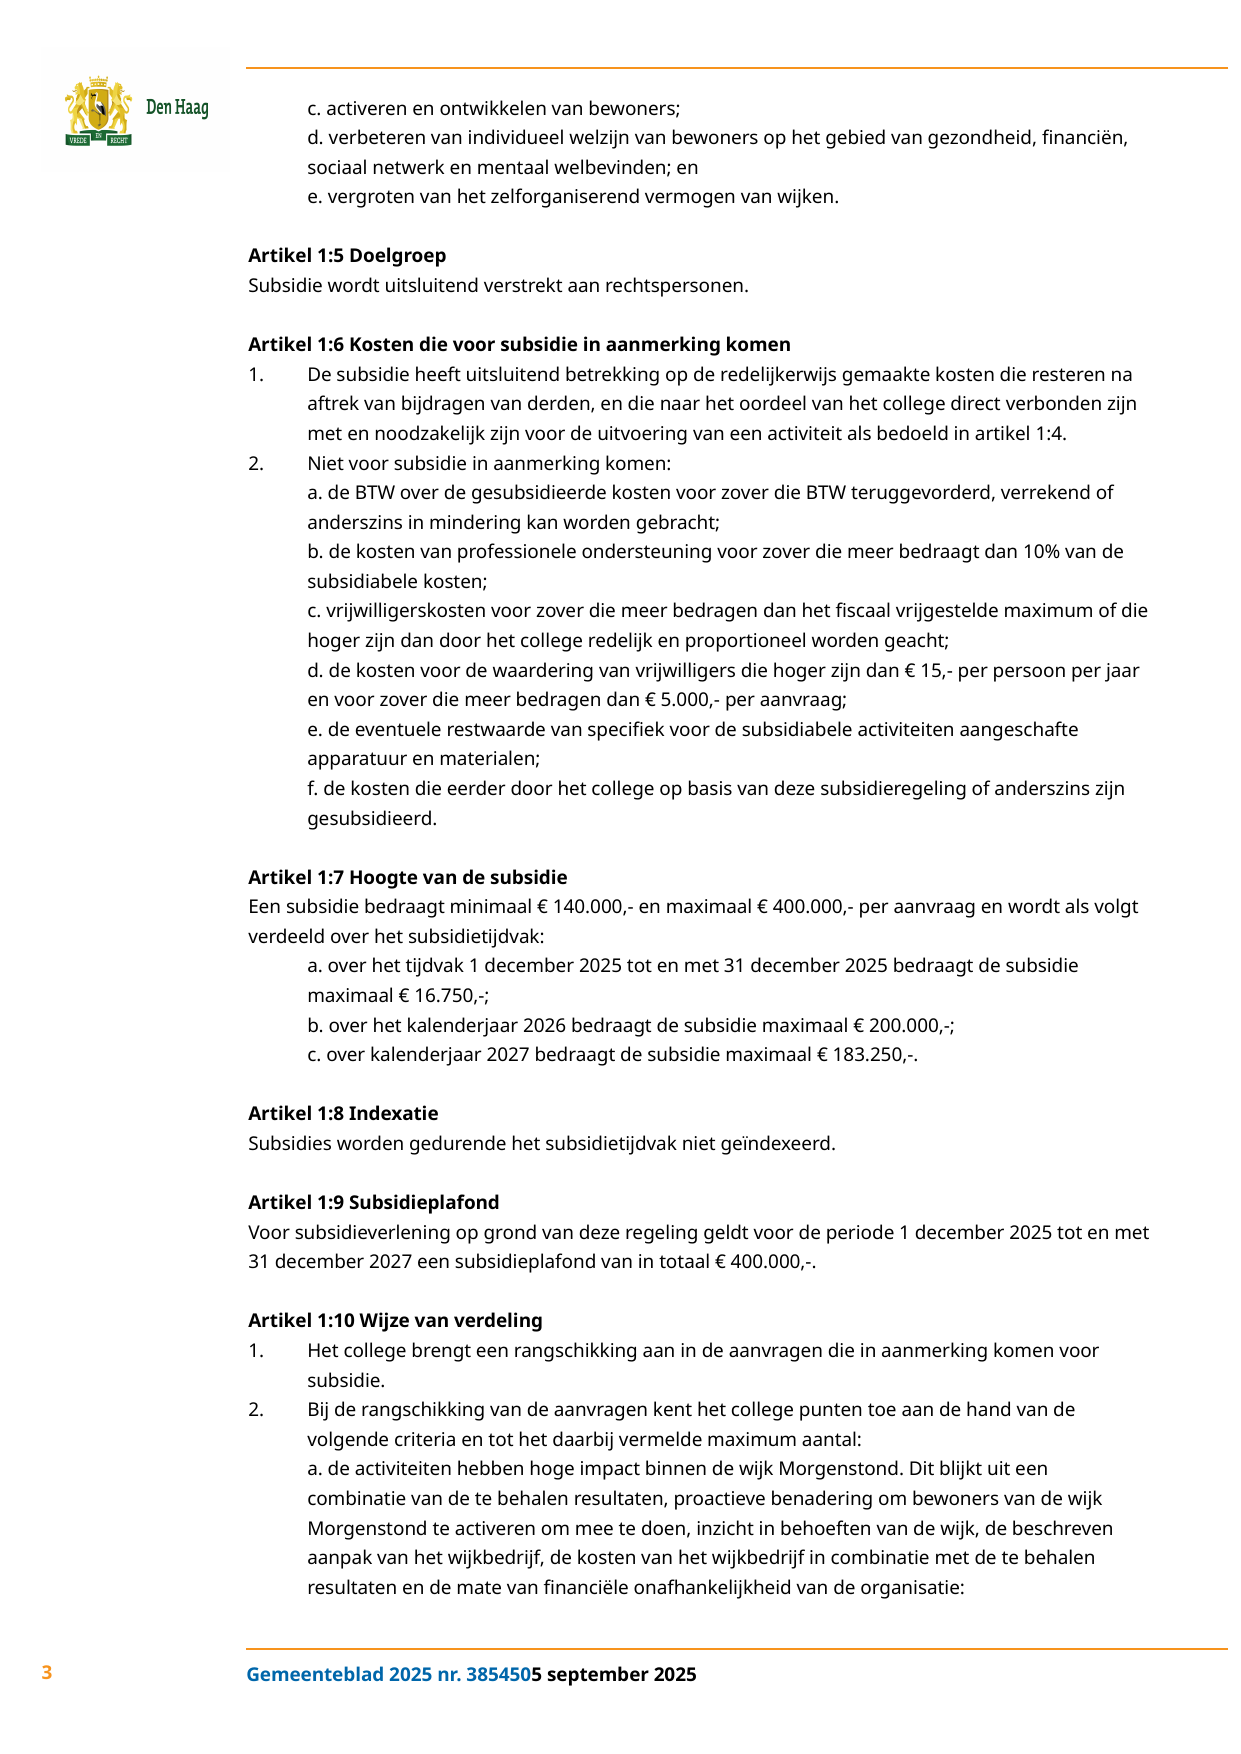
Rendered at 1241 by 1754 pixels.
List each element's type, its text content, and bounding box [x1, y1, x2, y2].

picture [41, 47, 231, 172]
list De subsidie heeft uitsluitend betrekking op de redelijkerwijs gemaakte kosten die resteren na aftrek van bijdragen van derden, en die naar het oordeel van het college direct verbonden zijn met en noodzakelijk zijn voor de uitvoering van een activiteit als bedoeld in artikel 1:4. [248, 361, 1152, 446]
text Subsidies worden gedurende het subsidietijdvak niet geïndexeerd. [248, 1130, 1152, 1156]
list b. over het kalenderjaar 2026 bedraagt de subsidie maximaal € 200.000,-; [248, 1012, 1152, 1038]
list Bij de rangschikking van de aanvragen kent het college punten toe aan de hand van de volgende criteria en tot het daarbij vermelde maximum aantal: [248, 1396, 1152, 1452]
list d. verbeteren van individueel welzijn van bewoners op het gebied van gezondheid, financiën, sociaal netwerk en mentaal welbevinden; en [248, 124, 1152, 180]
list a. over het tijdvak 1 december 2025 tot en met 31 december 2025 bedraagt de subsidie maximaal € 16.750,-; [248, 953, 1152, 1008]
list a. de BTW over de gesubsidieerde kosten voor zover die BTW teruggevorderd, verrekend of anderszins in mindering kan worden gebracht; [248, 479, 1152, 535]
list b. de kosten van professionele ondersteuning voor zover die meer bedraagt dan 10% van de subsidiabele kosten; [248, 538, 1152, 594]
list Niet voor subsidie in aanmerking komen: [248, 450, 1152, 476]
list d. de kosten voor de waardering van vrijwilligers die hoger zijn dan € 15,- per persoon per jaar en voor zover die meer bedragen dan € 5.000,- per aanvraag; [248, 657, 1152, 712]
text Een subsidie bedraagt minimaal € 140.000,- en maximaal € 400.000,- per aanvraag en wordt als volgt verdeeld over het subsidietijdvak: [248, 893, 1152, 949]
text Subsidie wordt uitsluitend verstrekt aan rechtspersonen. [248, 272, 1152, 298]
list Het college brengt een rangschikking aan in de aanvragen die in aanmerking komen voor subsidie. [248, 1337, 1152, 1393]
list e. de eventuele restwaarde van specifiek voor de subsidiabele activiteiten aangeschafte apparatuur en materialen; [248, 716, 1152, 771]
text Artikel 1:9 Subsidieplafond [248, 1189, 1152, 1215]
text Artikel 1:6 Kosten die voor subsidie in aanmerking komen [248, 331, 1152, 357]
list c. activeren en ontwikkelen van bewoners; [248, 95, 1152, 121]
text Artikel 1:7 Hoogte van de subsidie [248, 864, 1152, 890]
list a. de activiteiten hebben hoge impact binnen de wijk Morgenstond. Dit blijkt uit een combinatie van de te behalen resultaten, proactieve benadering om bewoners van de wijk Morgenstond te activeren om mee te doen, inzicht in behoeften van de wijk, de beschreven aanpak van het wijkbedrijf, de kosten van het wijkbedrijf in combinatie met de te behalen resultaten en de mate van financiële onafhankelijkheid van de organisatie: [248, 1456, 1152, 1600]
text Artikel 1:5 Doelgroep [248, 243, 1152, 268]
list c. over kalenderjaar 2027 bedraagt de subsidie maximaal € 183.250,-. [248, 1041, 1152, 1067]
list f. de kosten die eerder door het college op basis van deze subsidieregeling of anderszins zijn gesubsidieerd. [248, 775, 1152, 831]
list c. vrijwilligerskosten voor zover die meer bedragen dan het fiscaal vrijgestelde maximum of die hoger zijn dan door het college redelijk en proportioneel worden geacht; [248, 598, 1152, 653]
text Artikel 1:8 Indexatie [248, 1101, 1152, 1126]
list e. vergroten van het zelforganiserend vermogen van wijken. [248, 183, 1152, 209]
text Artikel 1:10 Wijze van verdeling [248, 1308, 1152, 1333]
text Voor subsidieverlening op grond van deze regeling geldt voor de periode 1 december 2025 tot en met 31 december 2027 een subsidieplafond van in totaal € 400.000,-. [248, 1219, 1152, 1274]
